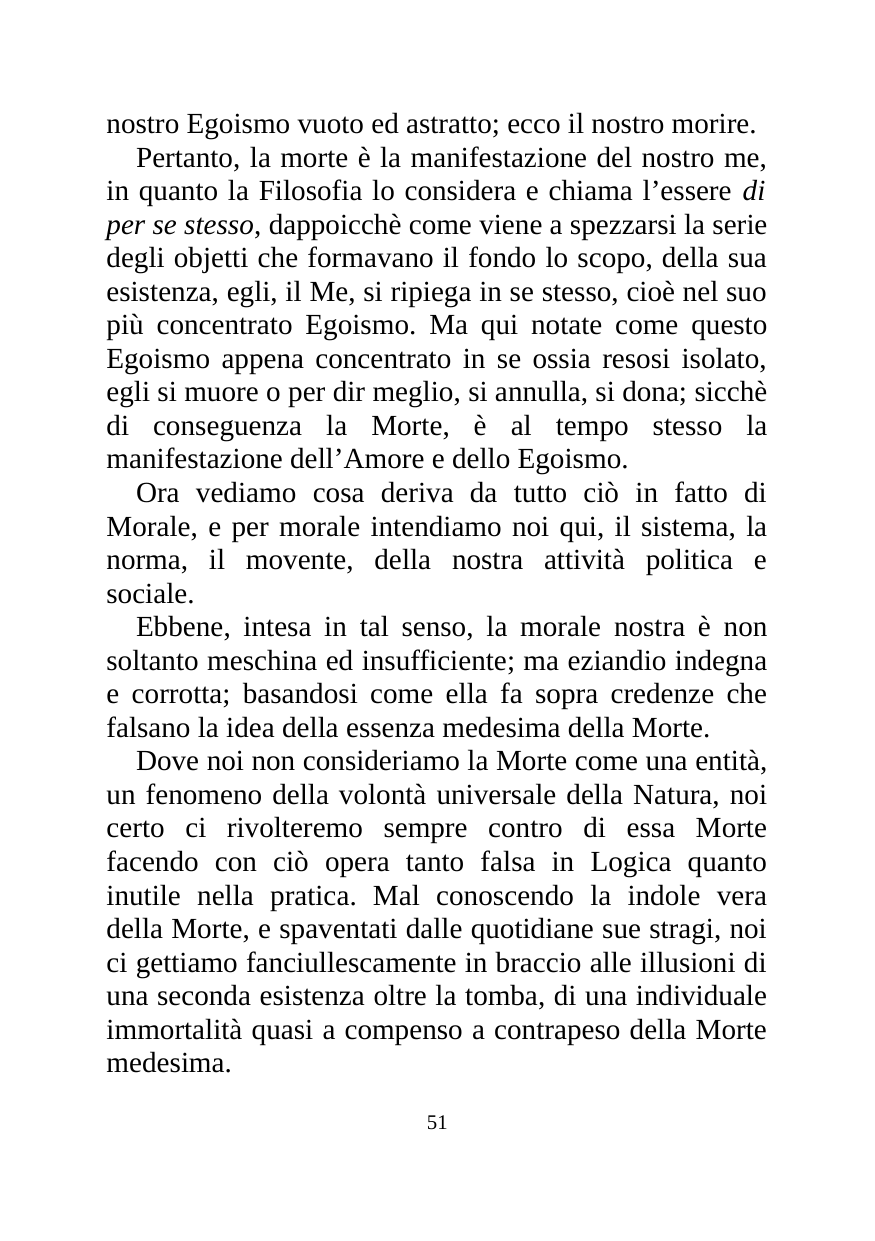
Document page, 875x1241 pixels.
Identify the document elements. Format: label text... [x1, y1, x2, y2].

text Pertanto, la morte è la manifestazione del nostro me, in quanto la Filosofia lo considera e chiama l’essere di per se stesso, dappoicchè come viene a spezzarsi la serie degli objetti che formavano il fondo lo scopo, della sua esistenza, egli, il Me, si ripiega in se stesso, cioè nel suo più concentrato Egoismo. Ma qui notate come questo Egoismo appena concentrato in se ossia resosi isolato, egli si muore o per dir meglio, si annulla, si dona; sicchè di conseguenza la Morte, è al tempo stesso la manifestazione dell’Amore e dello Egoismo. [106, 140, 768, 475]
text Ora vediamo cosa deriva da tutto ciò in fatto di Morale, e per morale intendiamo noi qui, il sistema, la norma, il movente, della nostra attività politica e sociale. [106, 475, 768, 609]
text nostro Egoismo vuoto ed astratto; ecco il nostro morire. [106, 106, 768, 140]
text Dove noi non consideriamo la Morte come una entità, un fenomeno della volontà universale della Natura, noi certo ci rivolteremo sempre contro di essa Morte facendo con ciò opera tanto falsa in Logica quanto inutile nella pratica. Mal conoscendo la indole vera della Morte, e spaventati dalle quotidiane sue stragi, noi ci gettiamo fanciullescamente in braccio alle illusioni di una seconda esistenza oltre la tomba, di una individuale immortalità quasi a compenso a contrapeso della Morte medesima. [106, 743, 768, 1079]
text Ebbene, intesa in tal senso, la morale nostra è non soltanto meschina ed insufficiente; ma eziandio indegna e corrotta; basandosi come ella fa sopra credenze che falsano la idea della essenza medesima della Morte. [106, 609, 768, 743]
